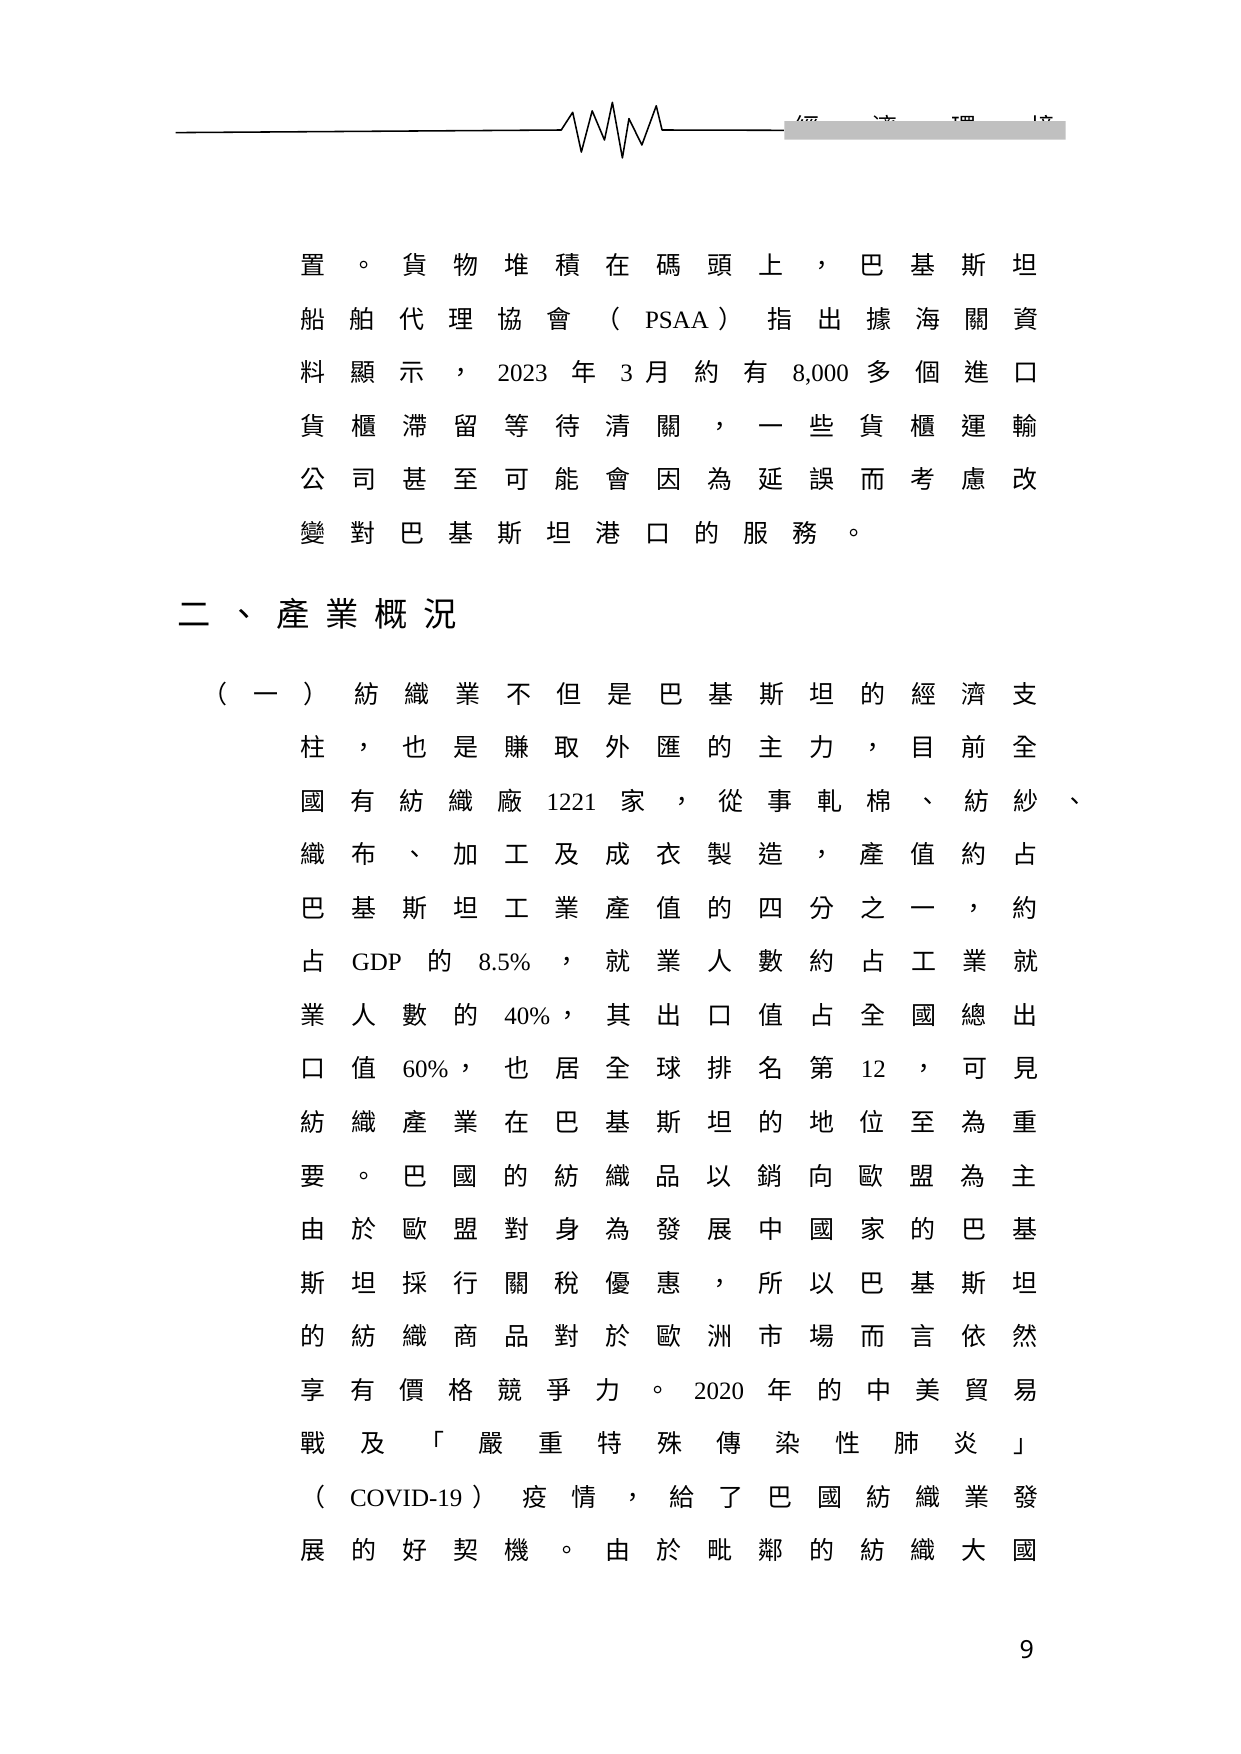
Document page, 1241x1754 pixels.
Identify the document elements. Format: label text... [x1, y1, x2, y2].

text （五）巴基斯坦自2022年底以來陷入嚴重經濟危機，盧比重貶、通膨飆升、能源短缺。由於獲得美元的機會有限，巴基斯坦銀行無法保證向外國航運公司付款，導致進口貨物被擱置。貨物堆積在碼頭上，巴基斯坦船舶代理協會（PSAA）指出據海關資料顯示，2023年3月約有8,000多個進口貨櫃滯留等待清關，一些貨櫃運輸公司甚至可能會因為延誤而考慮改變對巴基斯坦港口的服務。 [207, 237, 1063, 558]
text （一）紡織業不但是巴基斯坦的經濟支柱，也是賺取外匯的主力，目前全國有紡織廠1221家，從事軋棉、紡紗、織布、加工及成衣製造，產值約占巴基斯坦工業產值的四分之一，約占GDP的8.5%，就業人數約占工業就業人數的40%，其出口值占全國總出口值60%，也居全球排名第12，可見紡織產業在巴基斯坦的地位至為重要。巴國的紡織品以銷向歐盟為主，由於歐盟對身為發展中國家的巴基斯坦採行關稅優惠，所以巴基斯坦的紡織商品對於歐洲市場而言依然享有價格競爭力。2020年的中美貿易戰及「嚴重特殊傳染性肺炎」（COVID-19）疫情，給了巴國紡織業發展的好契機。由於毗鄰的紡織大國－印度、孟加拉之產能受到「嚴重特殊傳染性肺炎」（COVID-19）影響，許多海外成衣商紛紛轉單至仍有產能空缺的巴基斯坦，使得巴國紡織業在2020年的訂單大增。然轉單效應能否持續，除了政府的支持外，也仰賴於業者的產能調控及品管能力。 [202, 666, 1063, 1576]
text 二、產業概況 [178, 585, 1063, 639]
